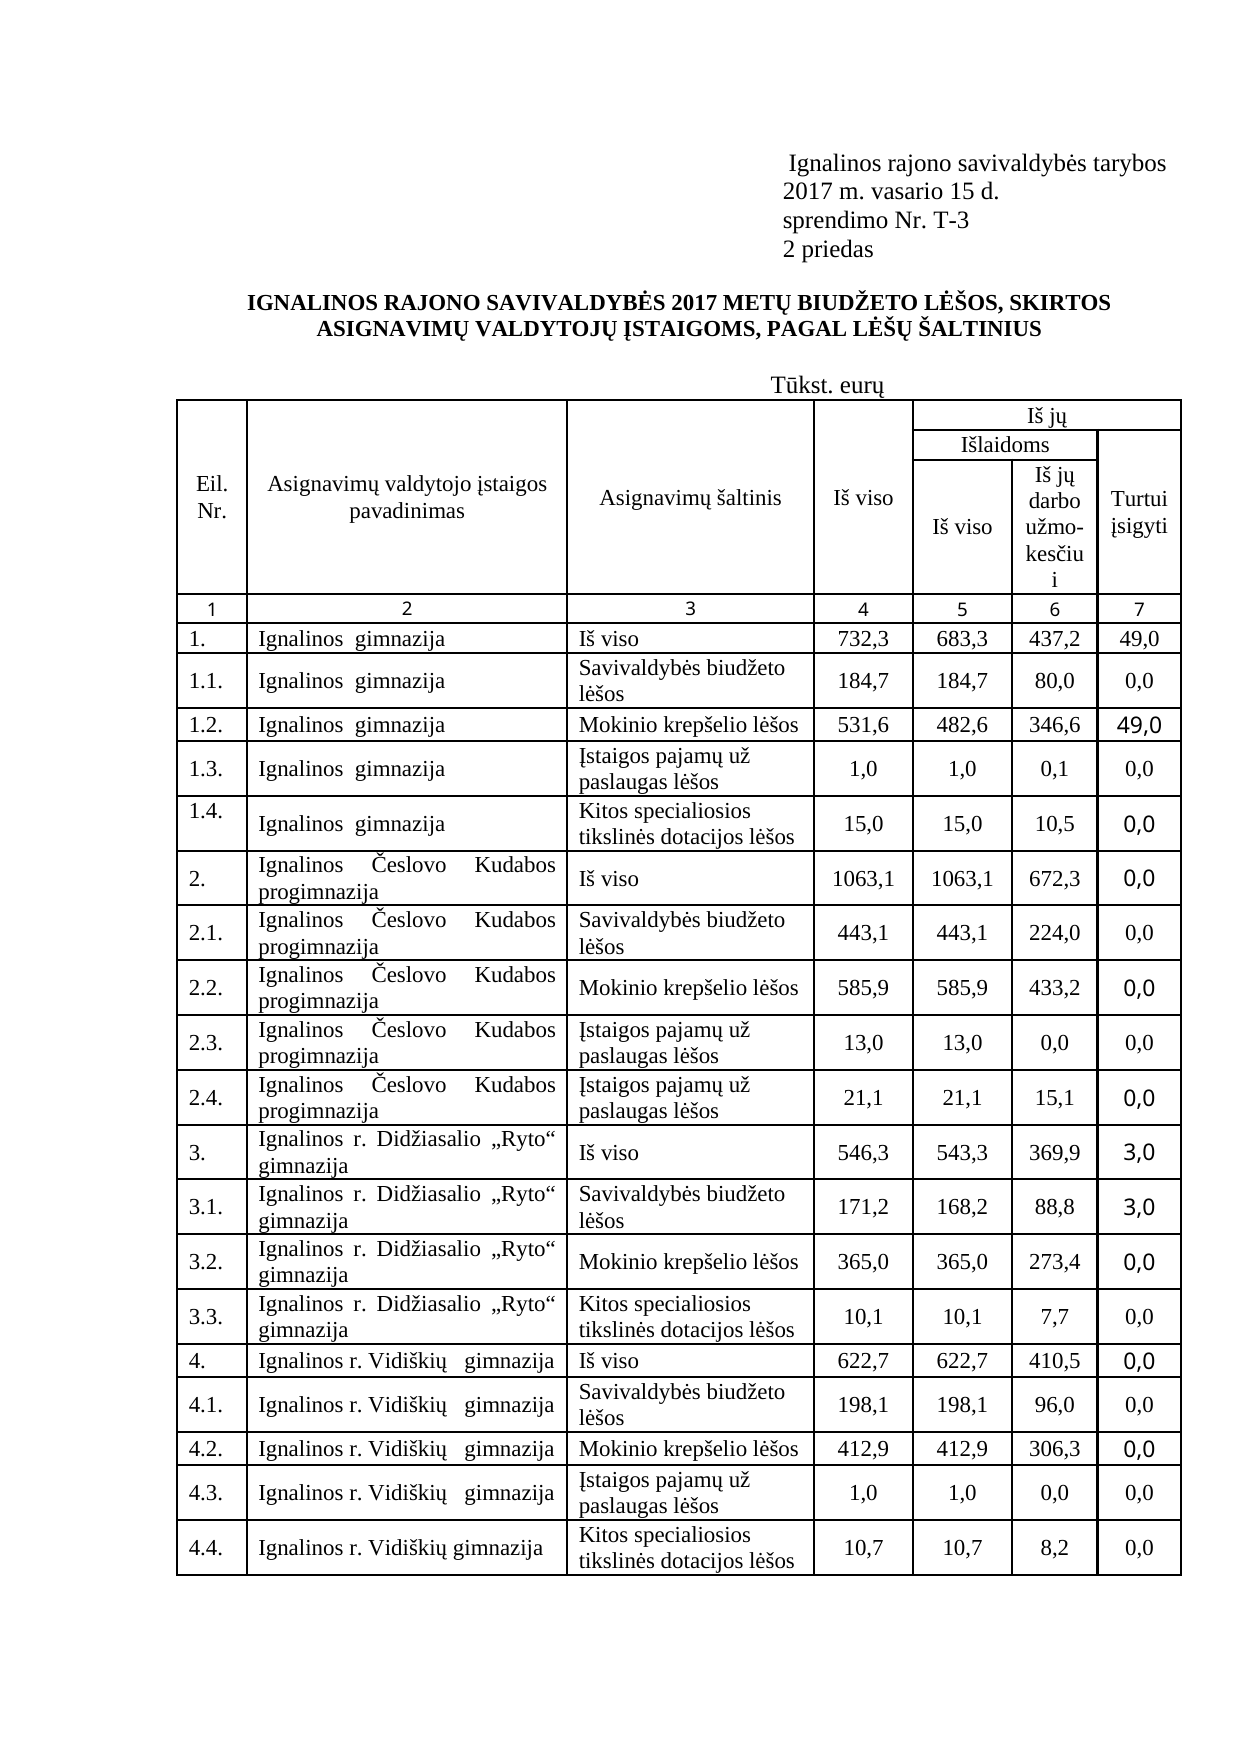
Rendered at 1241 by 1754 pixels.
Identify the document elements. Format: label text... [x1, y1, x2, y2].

table_cell 6 [1013, 595, 1096, 622]
table_cell 3.1. [178, 1180, 246, 1233]
table_cell 0,0 [1099, 1466, 1180, 1519]
text Ignalinos rajono savivaldybės tarybos [582, 148, 1181, 176]
table_cell Turtui įsigyti [1099, 431, 1180, 592]
table_cell 1 [178, 595, 246, 622]
table_cell Mokinio krepšelio lėšos [568, 709, 813, 740]
table_cell 543,3 [914, 1126, 1011, 1178]
table_cell 346,6 [1013, 709, 1096, 740]
table_cell Ignalinos Česlovo Kudabos progimnazija [248, 906, 566, 959]
table_cell 622,7 [914, 1345, 1011, 1376]
table_cell 0,0 [1099, 1433, 1180, 1464]
table_cell 306,3 [1013, 1433, 1096, 1464]
table_cell 13,0 [815, 1016, 912, 1069]
table_cell 0,0 [1099, 852, 1180, 904]
table_cell 0,0 [1099, 1378, 1180, 1431]
table_cell Kitos specialiosios tikslinės dotacijos lėšos [568, 797, 813, 849]
table_cell 672,3 [1013, 852, 1096, 904]
table_cell 3.3. [178, 1290, 246, 1343]
table_cell 0,0 [1099, 1016, 1180, 1069]
table_cell 49,0 [1099, 624, 1180, 652]
table_cell 15,0 [914, 797, 1011, 849]
table_cell Mokinio krepšelio lėšos [568, 1235, 813, 1288]
table_cell 0,1 [1013, 742, 1096, 795]
table_cell 171,2 [815, 1180, 912, 1233]
table_cell 224,0 [1013, 906, 1096, 959]
table_cell 0,0 [1099, 654, 1180, 707]
table_cell 1.4. [178, 797, 246, 849]
table_cell 10,7 [815, 1521, 912, 1574]
table_cell 622,7 [815, 1345, 912, 1376]
table_cell Ignalinos r. Didžiasalio „Ryto“ gimnazija [248, 1180, 566, 1233]
table_cell 10,1 [914, 1290, 1011, 1343]
table_cell 4. [178, 1345, 246, 1376]
table_cell 49,0 [1099, 709, 1180, 740]
table_cell Ignalinos gimnazija [248, 624, 566, 652]
table_cell 1,0 [815, 742, 912, 795]
table_cell Savivaldybės biudžeto lėšos [568, 1378, 813, 1431]
table_cell 198,1 [815, 1378, 912, 1431]
table_cell 531,6 [815, 709, 912, 740]
table_cell 2.1. [178, 906, 246, 959]
table_cell 5 [914, 595, 1011, 622]
table_cell 1,0 [914, 742, 1011, 795]
table_cell 410,5 [1013, 1345, 1096, 1376]
text 2017 m. vasario 15 d. [177, 176, 1181, 205]
table_header Eil. Nr. [178, 401, 246, 592]
table_cell 2.4. [178, 1071, 246, 1123]
table_cell 1. [178, 624, 246, 652]
table_cell Iš jų darbo užmo-kesčiui [1013, 461, 1096, 592]
table_cell 273,4 [1013, 1235, 1096, 1288]
table_cell Ignalinos gimnazija [248, 742, 566, 795]
table_cell 4 [815, 595, 912, 622]
table_cell Ignalinos r. Vidiškių gimnazija [248, 1378, 566, 1431]
table_cell 1.2. [178, 709, 246, 740]
table_cell 732,3 [815, 624, 912, 652]
table_cell Ignalinos gimnazija [248, 797, 566, 849]
table_cell 1.3. [178, 742, 246, 795]
table_cell 0,0 [1099, 797, 1180, 849]
table_cell 2 [248, 595, 566, 622]
table_cell Ignalinos r. Didžiasalio „Ryto“ gimnazija [248, 1290, 566, 1343]
table_cell Ignalinos r. Vidiškių gimnazija [248, 1521, 566, 1574]
table_cell Savivaldybės biudžeto lėšos [568, 654, 813, 707]
table_cell 546,3 [815, 1126, 912, 1178]
table_header Asignavimų valdytojo įstaigos pavadinimas [248, 401, 566, 592]
table_cell 482,6 [914, 709, 1011, 740]
table_cell 1,0 [815, 1466, 912, 1519]
table_cell 437,2 [1013, 624, 1096, 652]
table_cell 21,1 [815, 1071, 912, 1123]
table_cell 683,3 [914, 624, 1011, 652]
table_cell Įstaigos pajamų už paslaugas lėšos [568, 1016, 813, 1069]
table_cell Ignalinos gimnazija [248, 709, 566, 740]
table_cell Išlaidoms [914, 431, 1096, 458]
table_cell Ignalinos gimnazija [248, 654, 566, 707]
table_cell 0,0 [1013, 1466, 1096, 1519]
table_cell 4.1. [178, 1378, 246, 1431]
table_cell Ignalinos Česlovo Kudabos progimnazija [248, 961, 566, 1014]
table_header Iš jų [914, 401, 1180, 429]
table_cell 3 [568, 595, 813, 622]
table_cell 4.4. [178, 1521, 246, 1574]
table_cell Iš viso [568, 1126, 813, 1178]
table_cell Ignalinos r. Vidiškių gimnazija [248, 1345, 566, 1376]
table_cell Ignalinos r. Didžiasalio „Ryto“ gimnazija [248, 1235, 566, 1288]
table_cell 88,8 [1013, 1180, 1096, 1233]
table_cell 1063,1 [914, 852, 1011, 904]
table_cell 369,9 [1013, 1126, 1096, 1178]
table_cell 198,1 [914, 1378, 1011, 1431]
text Tūkst. eurų [181, 370, 1181, 399]
table_cell 0,0 [1013, 1016, 1096, 1069]
table_cell 8,2 [1013, 1521, 1096, 1574]
table_cell 0,0 [1099, 961, 1180, 1014]
table_cell Savivaldybės biudžeto lėšos [568, 906, 813, 959]
table_cell 412,9 [815, 1433, 912, 1464]
table_cell 1063,1 [815, 852, 912, 904]
table_cell Ignalinos r. Vidiškių gimnazija [248, 1433, 566, 1464]
table_cell Mokinio krepšelio lėšos [568, 961, 813, 1014]
table_cell Iš viso [568, 624, 813, 652]
table_cell 80,0 [1013, 654, 1096, 707]
table_cell 4.3. [178, 1466, 246, 1519]
table_cell 0,0 [1099, 1235, 1180, 1288]
table_cell 0,0 [1099, 1290, 1180, 1343]
table_header Iš viso [815, 401, 912, 592]
table_cell 10,7 [914, 1521, 1011, 1574]
table_cell Iš viso [568, 852, 813, 904]
table_cell 2.2. [178, 961, 246, 1014]
table_cell 443,1 [914, 906, 1011, 959]
table_cell 365,0 [815, 1235, 912, 1288]
table_cell 3,0 [1099, 1180, 1180, 1233]
table_cell 585,9 [914, 961, 1011, 1014]
table_cell Ignalinos r. Vidiškių gimnazija [248, 1466, 566, 1519]
table_cell 412,9 [914, 1433, 1011, 1464]
table_header Asignavimų šaltinis [568, 401, 813, 592]
table_cell Kitos specialiosios tikslinės dotacijos lėšos [568, 1290, 813, 1343]
table_cell 96,0 [1013, 1378, 1096, 1431]
table_cell Ignalinos Česlovo Kudabos progimnazija [248, 1016, 566, 1069]
table_cell 7,7 [1013, 1290, 1096, 1343]
table_cell 2.3. [178, 1016, 246, 1069]
table_cell 4.2. [178, 1433, 246, 1464]
table_cell 3.2. [178, 1235, 246, 1288]
table_cell 2. [178, 852, 246, 904]
table_cell 443,1 [815, 906, 912, 959]
table_cell 3. [178, 1126, 246, 1178]
table_cell 0,0 [1099, 1345, 1180, 1376]
table_cell 15,1 [1013, 1071, 1096, 1123]
table_cell 184,7 [815, 654, 912, 707]
table_cell 15,0 [815, 797, 912, 849]
table_cell 10,1 [815, 1290, 912, 1343]
table_cell 585,9 [815, 961, 912, 1014]
table_cell 0,0 [1099, 1071, 1180, 1123]
table_cell 13,0 [914, 1016, 1011, 1069]
table_cell Įstaigos pajamų už paslaugas lėšos [568, 742, 813, 795]
table_cell 433,2 [1013, 961, 1096, 1014]
table_cell Iš viso [568, 1345, 813, 1376]
table_cell Ignalinos Česlovo Kudabos progimnazija [248, 852, 566, 904]
text 2 priedas [177, 234, 1181, 263]
table_cell 1,0 [914, 1466, 1011, 1519]
table_cell 168,2 [914, 1180, 1011, 1233]
table_cell Mokinio krepšelio lėšos [568, 1433, 813, 1464]
table_cell Ignalinos r. Didžiasalio „Ryto“ gimnazija [248, 1126, 566, 1178]
table_cell 1.1. [178, 654, 246, 707]
table_cell Ignalinos Česlovo Kudabos progimnazija [248, 1071, 566, 1123]
table_cell 365,0 [914, 1235, 1011, 1288]
table_cell 3,0 [1099, 1126, 1180, 1178]
table_cell 0,0 [1099, 742, 1180, 795]
table_cell 0,0 [1099, 906, 1180, 959]
table_cell Įstaigos pajamų už paslaugas lėšos [568, 1071, 813, 1123]
text sprendimo Nr. T-3 [177, 205, 1181, 234]
table_cell 184,7 [914, 654, 1011, 707]
table_cell Iš viso [914, 461, 1011, 592]
table_cell Kitos specialiosios tikslinės dotacijos lėšos [568, 1521, 813, 1574]
text IGNALINOS RAJONO SAVIVALDYBĖS 2017 METŲ BIUDŽETO LĖŠOS, SKIRTOS ASIGNAVIMŲ VALDYTOJŲ ĮSTAIGOMS, PAGAL LĖŠŲ ŠALTINIUS [177, 289, 1181, 342]
table_cell 10,5 [1013, 797, 1096, 849]
table_cell Savivaldybės biudžeto lėšos [568, 1180, 813, 1233]
table_cell Įstaigos pajamų už paslaugas lėšos [568, 1466, 813, 1519]
table_cell 7 [1099, 595, 1180, 622]
table_cell 0,0 [1099, 1521, 1180, 1574]
table_cell 21,1 [914, 1071, 1011, 1123]
